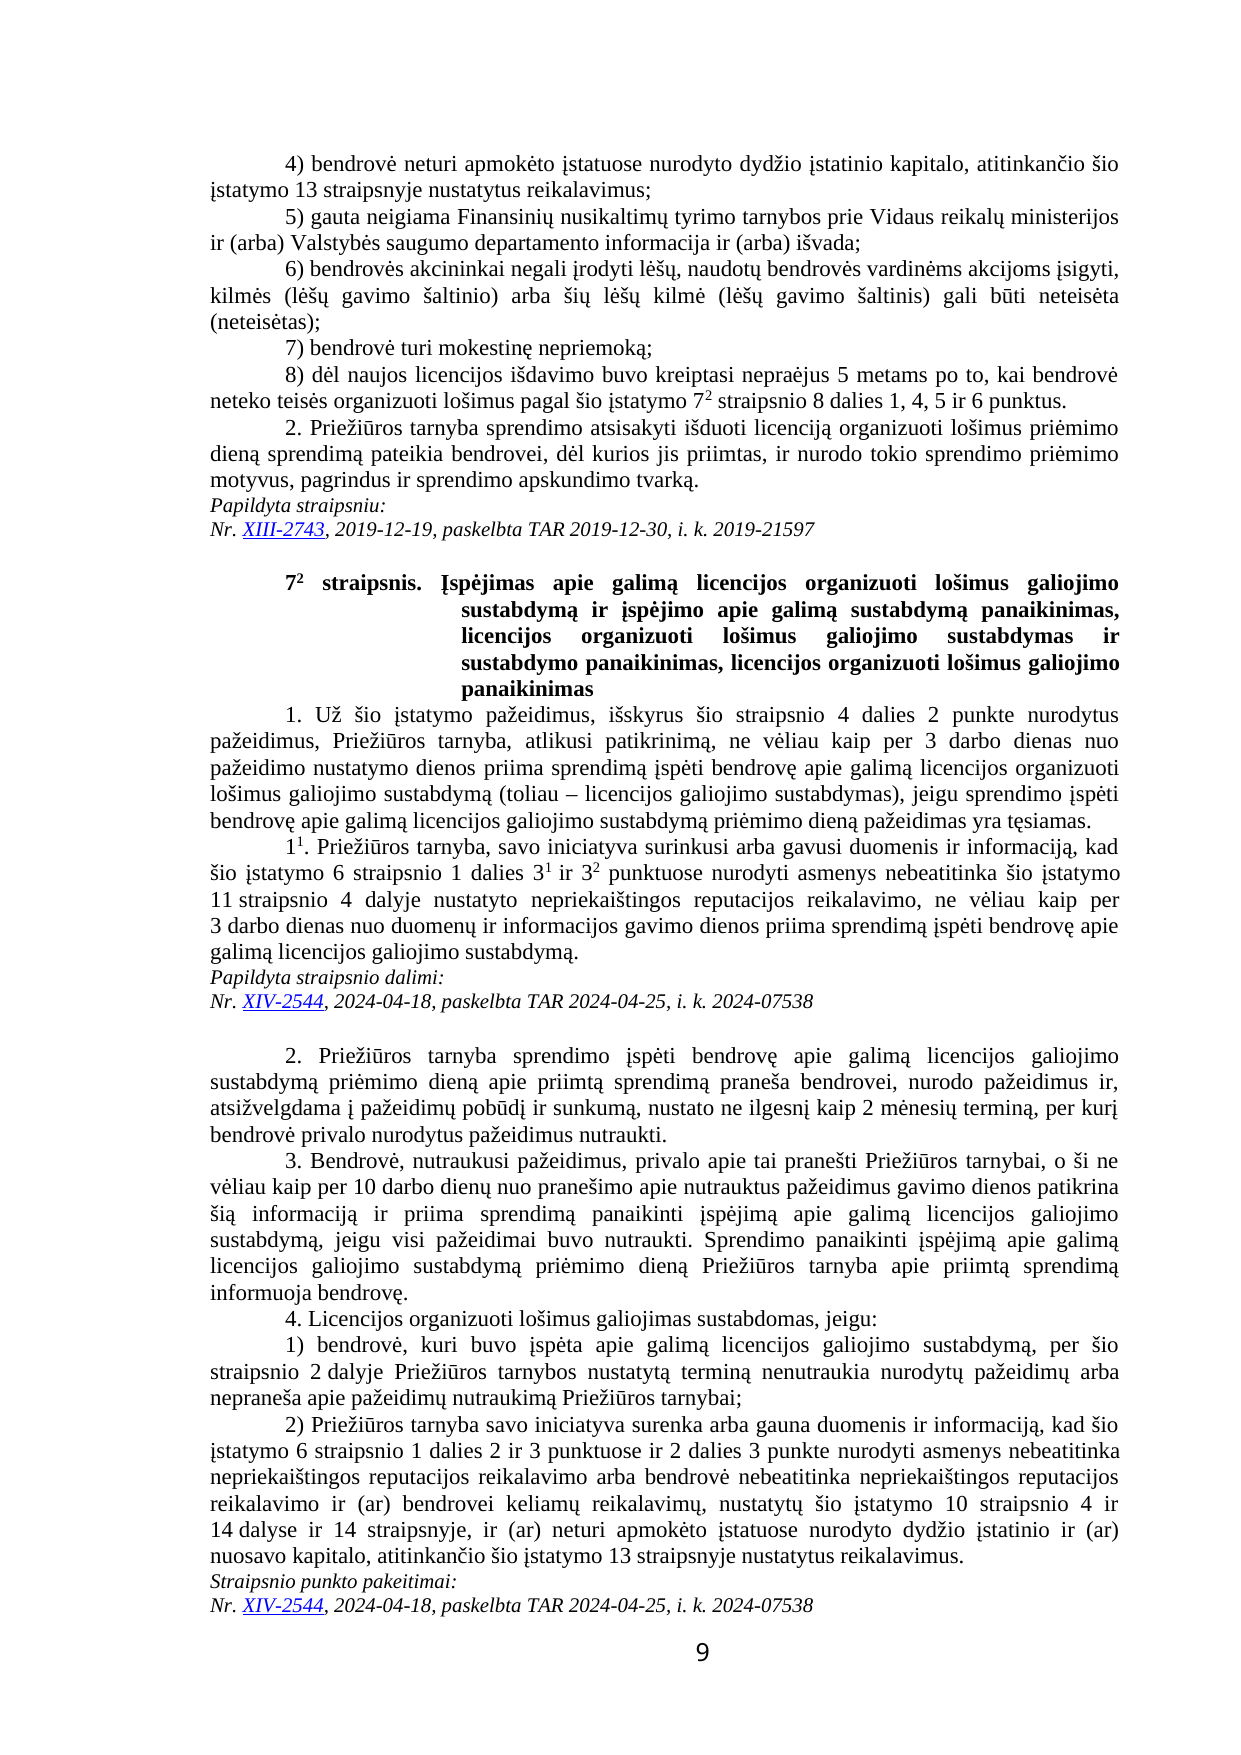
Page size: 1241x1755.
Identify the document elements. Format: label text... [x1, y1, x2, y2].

text 2. Priežiūros tarnyba sprendimo atsisakyti išduoti licenciją organizuoti lošimus priėmimo dieną sprendimą pateikia bendrovei, dėl kurios jis priimtas, ir nurodo tokio sprendimo priėmimo motyvus, pagrindus ir sprendimo apskundimo tvarką. [210, 413, 1120, 493]
text 2. Priežiūros tarnyba sprendimo įspėti bendrovę apie galimą licencijos galiojimo sustabdymą priėmimo dieną apie priimtą sprendimą praneša bendrovei, nurodo pažeidimus ir, atsižvelgdama į pažeidimų pobūdį ir sunkumą, nustato ne ilgesnį kaip 2 mėnesių terminą, per kurį bendrovė privalo nurodytus pažeidimus nutraukti. [210, 1042, 1120, 1147]
text 5) gauta neigiama Finansinių nusikaltimų tyrimo tarnybos prie Vidaus reikalų ministerijos ir (arba) Valstybės saugumo departamento informacija ir (arba) išvada; [210, 203, 1120, 255]
text Papildyta straipsnio dalimi: [210, 965, 1120, 989]
text Papildyta straipsniu: [210, 493, 1120, 517]
text 4. Licencijos organizuoti lošimus galiojimas sustabdomas, jeigu: [210, 1305, 1120, 1332]
text 4) bendrovė neturi apmokėto įstatuose nurodyto dydžio įstatinio kapitalo, atitinkančio šio įstatymo 13 straipsnyje nustatytus reikalavimus; [210, 150, 1120, 203]
text 1. Už šio įstatymo pažeidimus, išskyrus šio straipsnio 4 dalies 2 punkte nurodytus pažeidimus, Priežiūros tarnyba, atlikusi patikrinimą, ne vėliau kaip per 3 darbo dienas nuo pažeidimo nustatymo dienos priima sprendimą įspėti bendrovę apie galimą licencijos organizuoti lošimus galiojimo sustabdymą (toliau – licencijos galiojimo sustabdymas), jeigu sprendimo įspėti bendrovę apie galimą licencijos galiojimo sustabdymą priėmimo dieną pažeidimas yra tęsiamas. [210, 701, 1120, 833]
text 8) dėl naujos licencijos išdavimo buvo kreiptasi nepraėjus 5 metams po to, kai bendrovė neteko teisės organizuoti lošimus pagal šio įstatymo 72 straipsnio 8 dalies 1, 4, 5 ir 6 punktus. [210, 361, 1120, 413]
text 72 straipsnis. Įspėjimas apie galimą licencijos organizuoti lošimus galiojimo sustabdymą ir įspėjimo apie galimą sustabdymą panaikinimas, licencijos organizuoti lošimus galiojimo sustabdymas ir sustabdymo panaikinimas, licencijos organizuoti lošimus galiojimo panaikinimas [285, 569, 1120, 701]
text 1) bendrovė, kuri buvo įspėta apie galimą licencijos galiojimo sustabdymą, per šio straipsnio 2 dalyje Priežiūros tarnybos nustatytą terminą nenutraukia nurodytų pažeidimų arba nepraneša apie pažeidimų nutraukimą Priežiūros tarnybai; [210, 1332, 1120, 1411]
text 3. Bendrovė, nutraukusi pažeidimus, privalo apie tai pranešti Priežiūros tarnybai, o ši ne vėliau kaip per 10 darbo dienų nuo pranešimo apie nutrauktus pažeidimus gavimo dienos patikrina šią informaciją ir priima sprendimą panaikinti įspėjimą apie galimą licencijos galiojimo sustabdymą, jeigu visi pažeidimai buvo nutraukti. Sprendimo panaikinti įspėjimą apie galimą licencijos galiojimo sustabdymą priėmimo dieną Priežiūros tarnyba apie priimtą sprendimą informuoja bendrovę. [210, 1147, 1120, 1305]
text Nr. XIV-2544, 2024-04-18, paskelbta TAR 2024-04-25, i. k. 2024-07538 [210, 989, 1120, 1013]
text Nr. XIV-2544, 2024-04-18, paskelbta TAR 2024-04-25, i. k. 2024-07538 [210, 1593, 1120, 1617]
text 7) bendrovė turi mokestinę nepriemoką; [210, 334, 1120, 361]
text 6) bendrovės akcininkai negali įrodyti lėšų, naudotų bendrovės vardinėms akcijoms įsigyti, kilmės (lėšų gavimo šaltinio) arba šių lėšų kilmė (lėšų gavimo šaltinis) gali būti neteisėta (neteisėtas); [210, 255, 1120, 334]
text 2) Priežiūros tarnyba savo iniciatyva surenka arba gauna duomenis ir informaciją, kad šio įstatymo 6 straipsnio 1 dalies 2 ir 3 punktuose ir 2 dalies 3 punkte nurodyti asmenys nebeatitinka nepriekaištingos reputacijos reikalavimo arba bendrovė nebeatitinka nepriekaištingos reputacijos reikalavimo ir (ar) bendrovei keliamų reikalavimų, nustatytų šio įstatymo 10 straipsnio 4 ir 14 dalyse ir 14 straipsnyje, ir (ar) neturi apmokėto įstatuose nurodyto dydžio įstatinio ir (ar) nuosavo kapitalo, atitinkančio šio įstatymo 13 straipsnyje nustatytus reikalavimus. [210, 1411, 1120, 1569]
text 11. Priežiūros tarnyba, savo iniciatyva surinkusi arba gavusi duomenis ir informaciją, kad šio įstatymo 6 straipsnio 1 dalies 31 ir 32 punktuose nurodyti asmenys nebeatitinka šio įstatymo 11 straipsnio 4 dalyje nustatyto nepriekaištingos reputacijos reikalavimo, ne vėliau kaip per 3 darbo dienas nuo duomenų ir informacijos gavimo dienos priima sprendimą įspėti bendrovę apie galimą licencijos galiojimo sustabdymą. [210, 833, 1120, 965]
text Nr. XIII-2743, 2019-12-19, paskelbta TAR 2019-12-30, i. k. 2019-21597 [210, 517, 1120, 541]
text Straipsnio punkto pakeitimai: [210, 1569, 1120, 1593]
